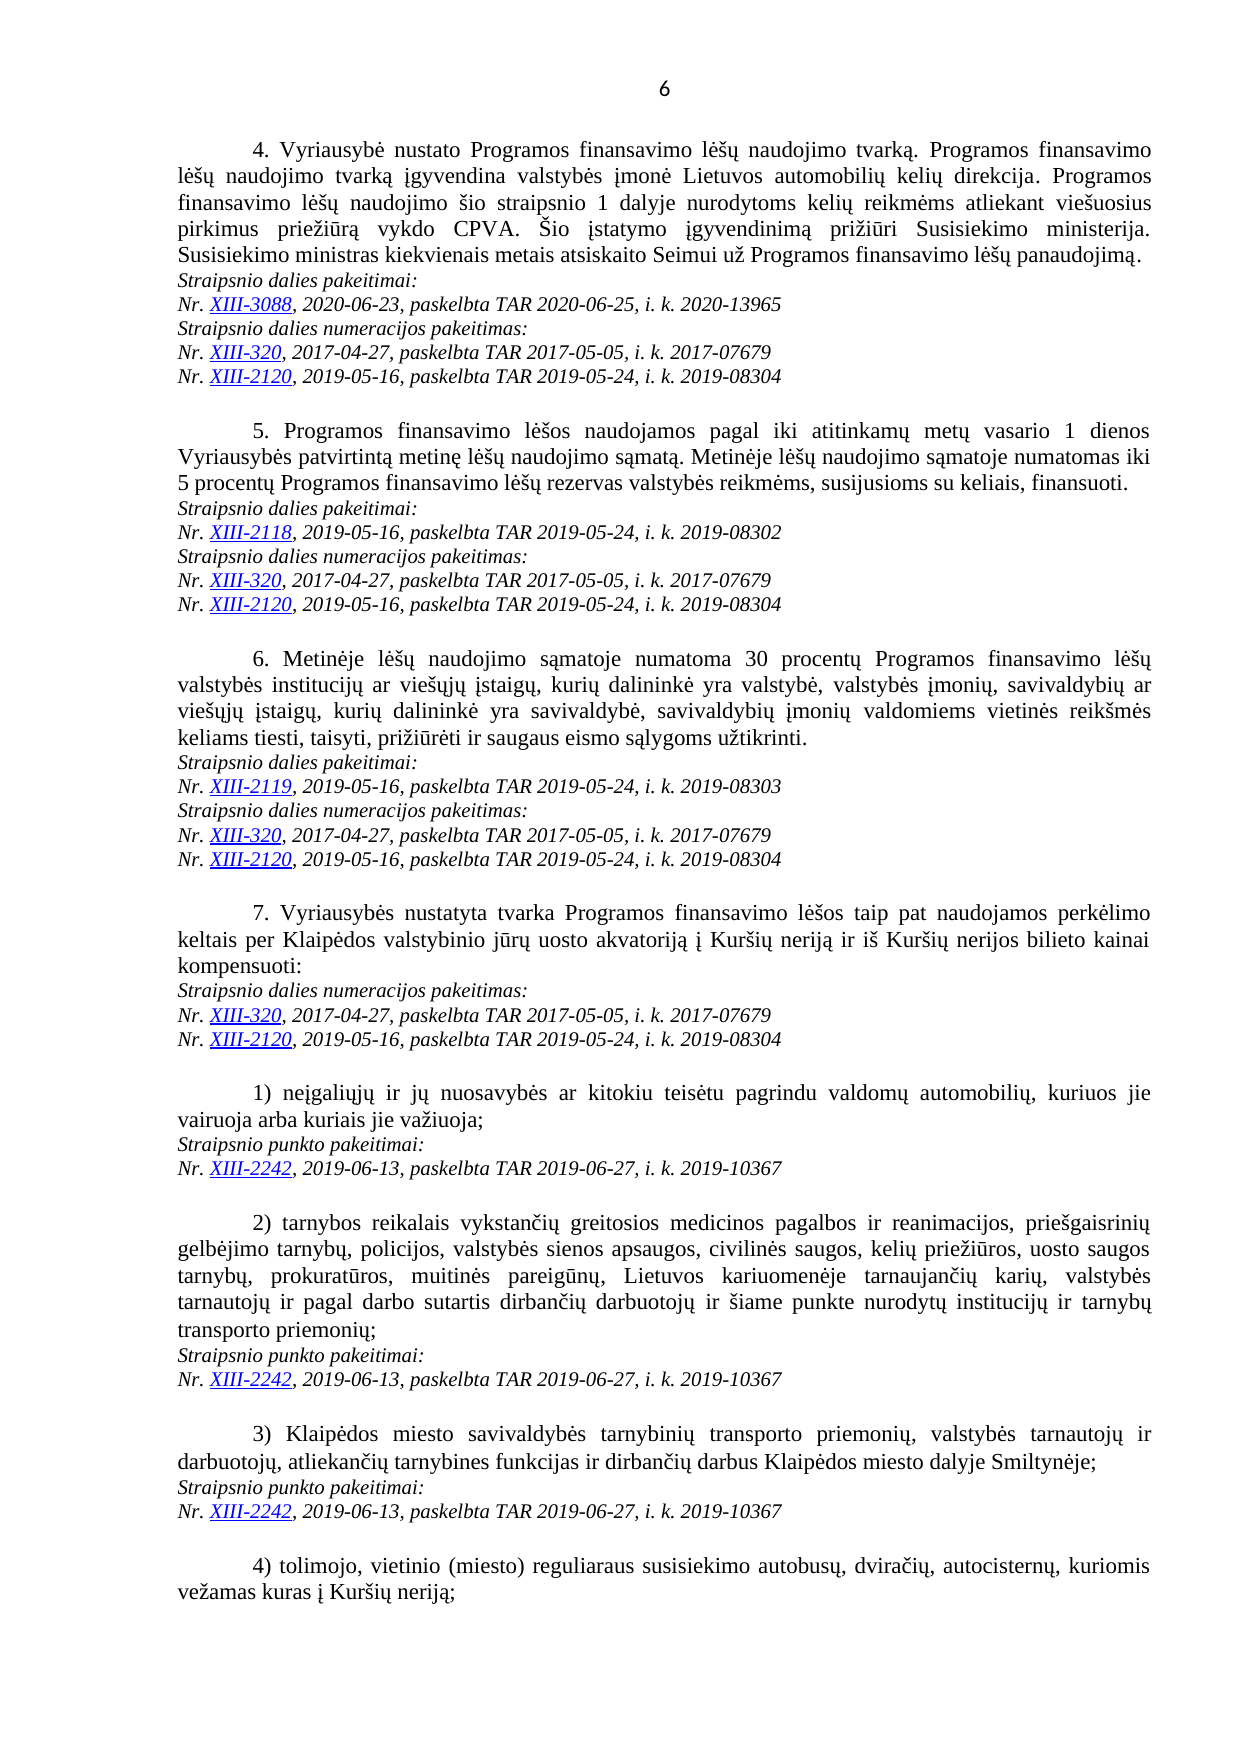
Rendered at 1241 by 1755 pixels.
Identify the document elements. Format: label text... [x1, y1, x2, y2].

text 1) neįgaliųjų ir jų nuosavybės ar kitokiu teisėtu pagrindu valdomų automobilių, kuriuos jie vairuoja arba kuriais jie važiuoja; [177, 1079, 1152, 1132]
text Nr. XIII-2242, 2019-06-13, paskelbta TAR 2019-06-27, i. k. 2019-10367 [177, 1499, 1152, 1523]
text Nr. XIII-2120, 2019-05-16, paskelbta TAR 2019-05-24, i. k. 2019-08304 [177, 364, 1152, 388]
text Nr. XIII-2120, 2019-05-16, paskelbta TAR 2019-05-24, i. k. 2019-08304 [177, 592, 1152, 616]
text Nr. XIII-3088, 2020-06-23, paskelbta TAR 2020-06-25, i. k. 2020-13965 [177, 292, 1152, 316]
text 6. Metinėje lėšų naudojimo sąmatoje numatoma 30 procentų Programos finansavimo lėšų valstybės institucijų ar viešųjų įstaigų, kurių dalininkė yra valstybė, valstybės įmonių, savivaldybių ar viešųjų įstaigų, kurių dalininkė yra savivaldybė, savivaldybių įmonių valdomiems vietinės reikšmės keliams tiesti, taisyti, prižiūrėti ir saugaus eismo sąlygoms užtikrinti. [177, 645, 1152, 750]
text 4) tolimojo, vietinio (miesto) reguliaraus susisiekimo autobusų, dviračių, autocisternų, kuriomis vežamas kuras į Kuršių neriją; [177, 1552, 1152, 1605]
text Nr. XIII-2119, 2019-05-16, paskelbta TAR 2019-05-24, i. k. 2019-08303 [177, 774, 1152, 798]
text 7. Vyriausybės nustatyta tvarka Programos finansavimo lėšos taip pat naudojamos perkėlimo keltais per Klaipėdos valstybinio jūrų uosto akvatoriją į Kuršių neriją ir iš Kuršių nerijos bilieto kainai kompensuoti: [177, 899, 1152, 978]
text Nr. XIII-320, 2017-04-27, paskelbta TAR 2017-05-05, i. k. 2017-07679 [177, 1002, 1152, 1027]
text Straipsnio dalies pakeitimai: [177, 268, 1152, 292]
text Straipsnio punkto pakeitimai: [177, 1343, 1152, 1367]
text Nr. XIII-320, 2017-04-27, paskelbta TAR 2017-05-05, i. k. 2017-07679 [177, 340, 1152, 364]
text Straipsnio punkto pakeitimai: [177, 1475, 1152, 1499]
text Nr. XIII-2120, 2019-05-16, paskelbta TAR 2019-05-24, i. k. 2019-08304 [177, 1027, 1152, 1051]
text Straipsnio dalies numeracijos pakeitimas: [177, 978, 1152, 1002]
text Straipsnio dalies pakeitimai: [177, 750, 1152, 774]
text 5. Programos finansavimo lėšos naudojamos pagal iki atitinkamų metų vasario 1 dienos Vyriausybės patvirtintą metinę lėšų naudojimo sąmatą. Metinėje lėšų naudojimo sąmatoje numatomas iki 5 procentų Programos finansavimo lėšų rezervas valstybės reikmėms, susijusioms su keliais, finansuoti. [177, 417, 1152, 496]
text Straipsnio dalies pakeitimai: [177, 496, 1152, 520]
text 2) tarnybos reikalais vykstančių greitosios medicinos pagalbos ir reanimacijos, priešgaisrinių gelbėjimo tarnybų, policijos, valstybės sienos apsaugos, civilinės saugos, kelių priežiūros, uosto saugos tarnybų, prokuratūros, muitinės pareigūnų, Lietuvos kariuomenėje tarnaujančių karių, valstybės tarnautojų ir pagal darbo sutartis dirbančių darbuotojų ir šiame punkte nurodytų institucijų ir tarnybų transporto priemonių; [177, 1209, 1152, 1343]
text Straipsnio dalies numeracijos pakeitimas: [177, 798, 1152, 822]
text Nr. XIII-320, 2017-04-27, paskelbta TAR 2017-05-05, i. k. 2017-07679 [177, 822, 1152, 847]
text 4. Vyriausybė nustato Programos finansavimo lėšų naudojimo tvarką. Programos finansavimo lėšų naudojimo tvarką įgyvendina valstybės įmonė Lietuvos automobilių kelių direkcija. Programos finansavimo lėšų naudojimo šio straipsnio 1 dalyje nurodytoms kelių reikmėms atliekant viešuosius pirkimus priežiūrą vykdo CPVA. Šio įstatymo įgyvendinimą prižiūri Susisiekimo ministerija. Susisiekimo ministras kiekvienais metais atsiskaito Seimui už Programos finansavimo lėšų panaudojimą. [177, 136, 1152, 268]
text Nr. XIII-2242, 2019-06-13, paskelbta TAR 2019-06-27, i. k. 2019-10367 [177, 1156, 1152, 1180]
text Nr. XIII-2242, 2019-06-13, paskelbta TAR 2019-06-27, i. k. 2019-10367 [177, 1367, 1152, 1391]
text Nr. XIII-2118, 2019-05-16, paskelbta TAR 2019-05-24, i. k. 2019-08302 [177, 520, 1152, 544]
text Straipsnio dalies numeracijos pakeitimas: [177, 316, 1152, 340]
text 3) Klaipėdos miesto savivaldybės tarnybinių transporto priemonių, valstybės tarnautojų ir darbuotojų, atliekančių tarnybines funkcijas ir dirbančių darbus Klaipėdos miesto dalyje Smiltynėje; [177, 1420, 1152, 1475]
text Straipsnio punkto pakeitimai: [177, 1132, 1152, 1156]
text Nr. XIII-2120, 2019-05-16, paskelbta TAR 2019-05-24, i. k. 2019-08304 [177, 847, 1152, 871]
text Nr. XIII-320, 2017-04-27, paskelbta TAR 2017-05-05, i. k. 2017-07679 [177, 568, 1152, 592]
text Straipsnio dalies numeracijos pakeitimas: [177, 544, 1152, 568]
